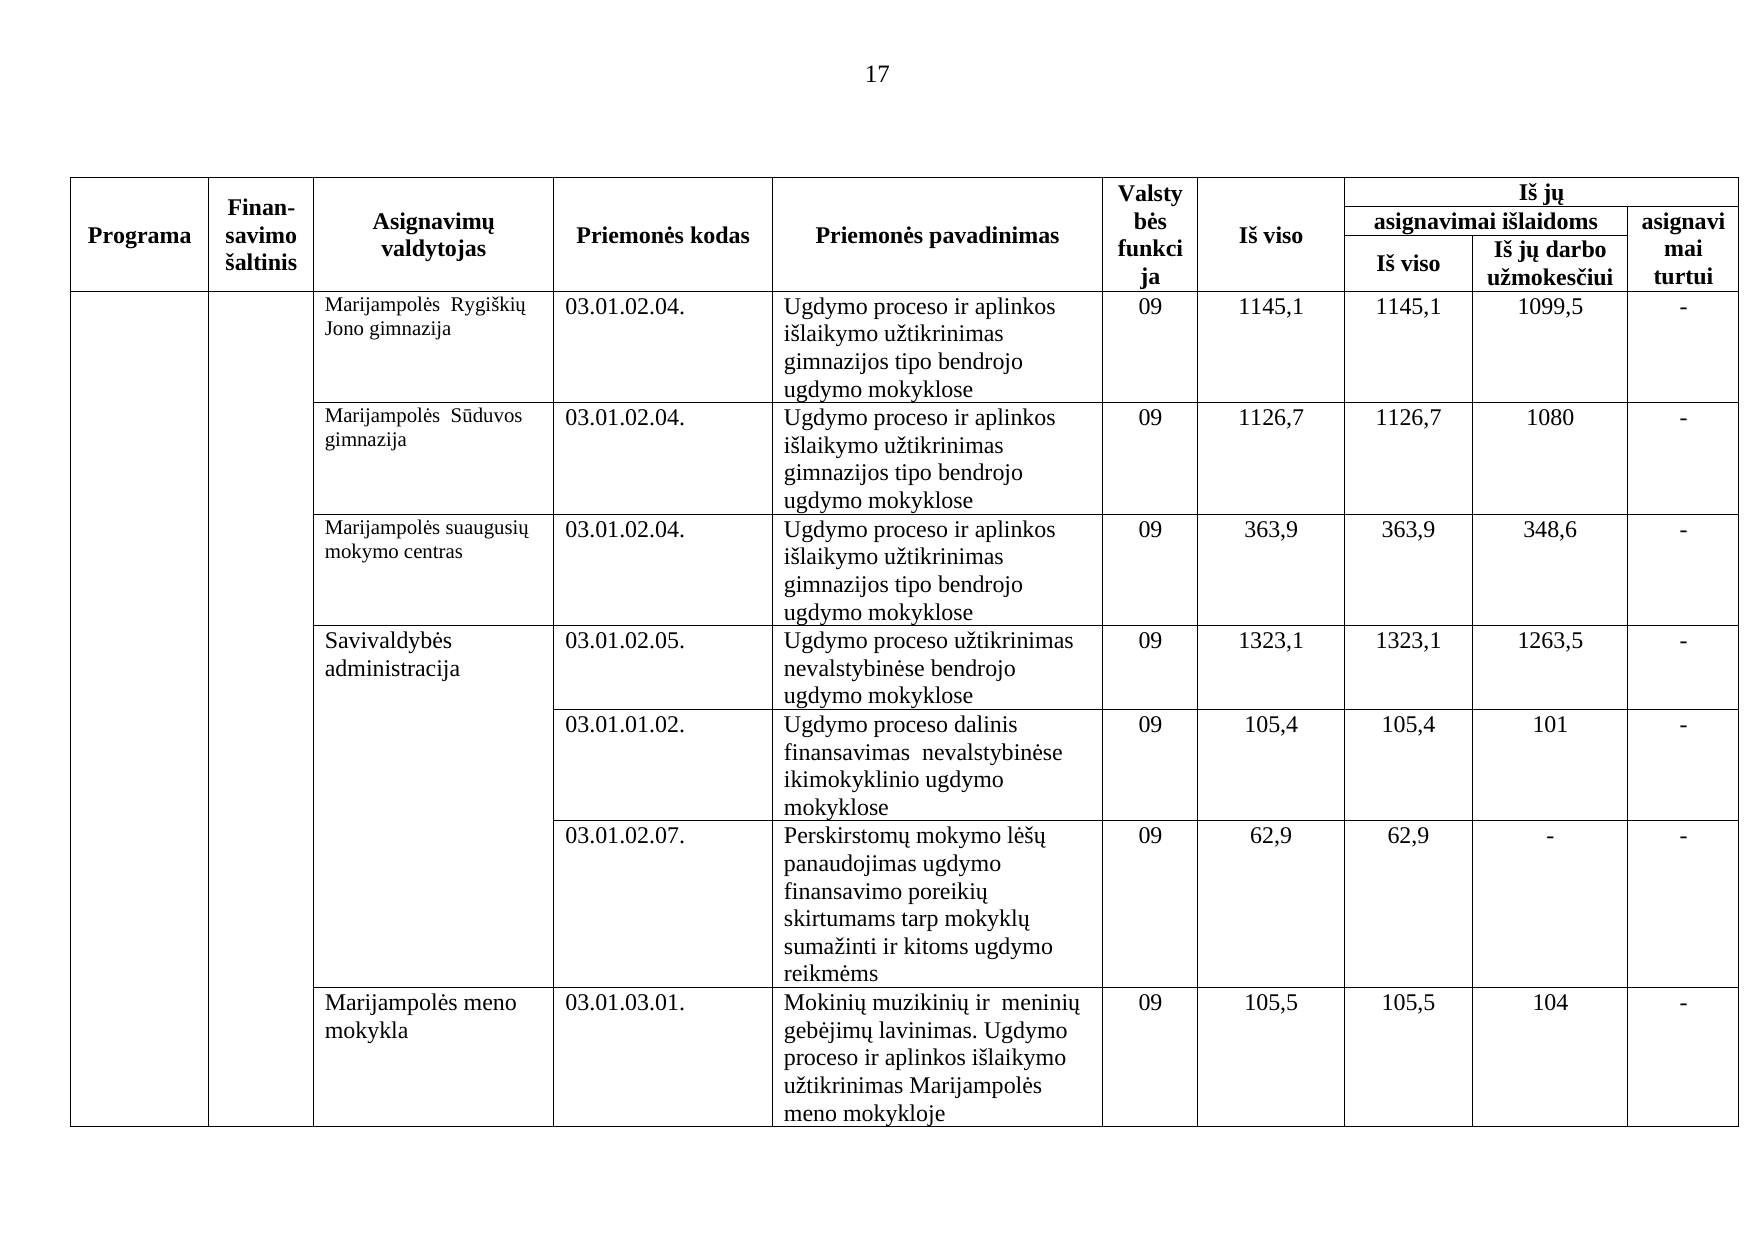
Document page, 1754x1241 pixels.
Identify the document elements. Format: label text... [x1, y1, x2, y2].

table_cell 363,9 [1345, 515, 1472, 625]
table_header Programa [71, 178, 208, 291]
table_cell 03.01.02.07. [554, 821, 772, 987]
table_cell 105,4 [1198, 710, 1344, 820]
table_cell - [1628, 515, 1738, 625]
table_cell [209, 292, 313, 987]
table_cell 105,5 [1345, 988, 1472, 1126]
table_header Iš jų [1345, 178, 1738, 206]
table_cell 105,4 [1345, 710, 1472, 820]
table_cell Marijampolės suaugusių mokymo centras [314, 515, 553, 625]
table_cell 09 [1103, 988, 1197, 1126]
table_cell 1080 [1473, 403, 1627, 514]
table_cell 1126,7 [1345, 403, 1472, 514]
table_header Priemonės pavadinimas [773, 178, 1102, 291]
table_cell - [1628, 821, 1738, 987]
table_cell 03.01.01.02. [554, 710, 772, 820]
table_cell Iš viso [1345, 236, 1472, 291]
table_cell 03.01.03.01. [554, 988, 772, 1126]
table_cell [71, 292, 208, 987]
table_cell 03.01.02.05. [554, 626, 772, 709]
table_cell [209, 987, 313, 1126]
table_cell asignavimai turtui įsigyti [1628, 207, 1738, 291]
table_cell 1145,1 [1345, 292, 1472, 402]
table_cell Ugdymo proceso ir aplinkos išlaikymo užtikrinimas gimnazijos tipo bendrojo ugdymo mokyklose [773, 403, 1102, 514]
table_cell 1099,5 [1473, 292, 1627, 402]
table_cell - [1628, 626, 1738, 709]
table_cell Ugdymo proceso užtikrinimas nevalstybinėse bendrojo ugdymo mokyklose [773, 626, 1102, 709]
table_cell 09 [1103, 626, 1197, 709]
table_cell Marijampolės Rygiškių Jono gimnazija [314, 292, 553, 402]
table_cell 1263,5 [1473, 626, 1627, 709]
table_cell 62,9 [1345, 821, 1472, 987]
table_cell [71, 987, 208, 1126]
table_cell 09 [1103, 515, 1197, 625]
table_cell Ugdymo proceso ir aplinkos išlaikymo užtikrinimas gimnazijos tipo bendrojo ugdymo mokyklose [773, 515, 1102, 625]
table_cell 03.01.02.04. [554, 403, 772, 514]
table_cell - [1473, 821, 1627, 987]
table_cell Ugdymo proceso ir aplinkos išlaikymo užtikrinimas gimnazijos tipo bendrojo ugdymo mokyklose [773, 292, 1102, 402]
table_header Priemonės kodas [554, 178, 772, 291]
table_cell Iš jų darbo užmokesčiui [1473, 236, 1627, 291]
table_header Iš viso [1198, 178, 1344, 291]
table_cell 104 [1473, 988, 1627, 1126]
table_cell asignavimai išlaidoms [1345, 207, 1627, 234]
table_cell Marijampolės meno mokykla [314, 988, 553, 1126]
table_header Asignavimų valdytojas [314, 178, 553, 291]
table_cell - [1628, 710, 1738, 820]
table_cell Perskirstomų mokymo lėšų panaudojimas ugdymo finansavimo poreikių skirtumams tarp mokyklų sumažinti ir kitoms ugdymo reikmėms [773, 821, 1102, 987]
table_cell Mokinių muzikinių ir meninių gebėjimų lavinimas. Ugdymo proceso ir aplinkos išlaikymo užtikrinimas Marijampolės meno mokykloje [773, 988, 1102, 1126]
table_cell - [1628, 988, 1738, 1126]
table_cell - [1628, 292, 1738, 402]
table_cell 62,9 [1198, 821, 1344, 987]
table_cell 1145,1 [1198, 292, 1344, 402]
table_cell Marijampolės Sūduvos gimnazija [314, 403, 553, 514]
table_cell 1323,1 [1198, 626, 1344, 709]
table_cell 09 [1103, 821, 1197, 987]
table_cell 09 [1103, 403, 1197, 514]
table_cell 03.01.02.04. [554, 292, 772, 402]
table_cell Ugdymo proceso dalinis finansavimas nevalstybinėse ikimokyklinio ugdymo mokyklose [773, 710, 1102, 820]
table_cell 1323,1 [1345, 626, 1472, 709]
table_cell - [1628, 403, 1738, 514]
table_cell 363,9 [1198, 515, 1344, 625]
table_cell 09 [1103, 292, 1197, 402]
table_cell 105,5 [1198, 988, 1344, 1126]
table_header Valstybės funkcija [1103, 178, 1197, 291]
table_header Finan-savimo šaltinis [209, 178, 313, 291]
table_cell 101 [1473, 710, 1627, 820]
table_cell 1126,7 [1198, 403, 1344, 514]
table_cell 09 [1103, 710, 1197, 820]
table_cell Savivaldybės administracija [314, 626, 553, 987]
table_cell 03.01.02.04. [554, 515, 772, 625]
table_cell 348,6 [1473, 515, 1627, 625]
